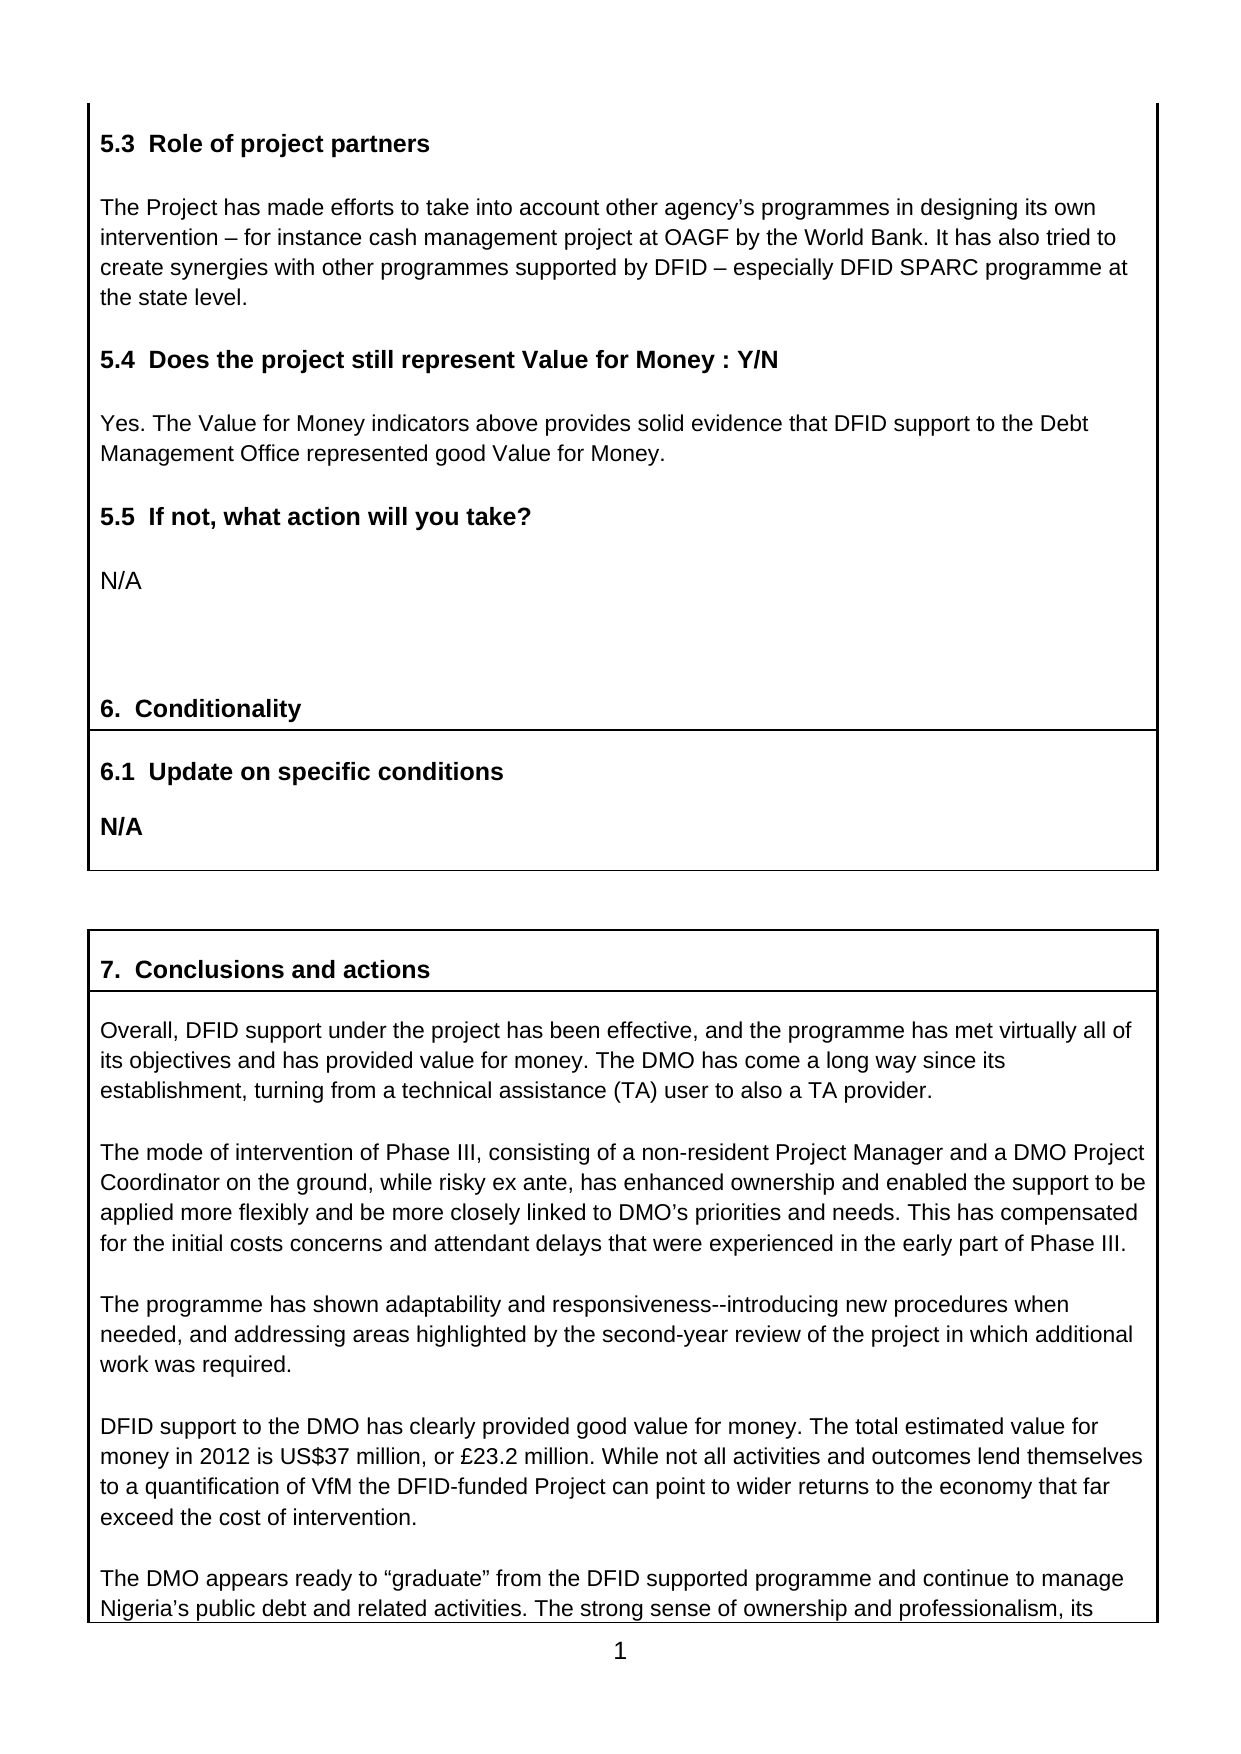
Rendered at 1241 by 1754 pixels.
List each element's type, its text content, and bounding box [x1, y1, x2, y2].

table_cell 6.1 Update on specific conditions N/A [90, 731, 1156, 870]
table_cell 6. Conditionality [90, 669, 1156, 729]
table_header 7. Conclusions and actions [90, 931, 1156, 990]
table_cell 5.3 Role of project partners The Project has made efforts to take into account other agency’s programmes in designing its own intervention – for instance cash management project at OAGF by the World Bank. It has also tried to create synergies with other programmes supported by DFID – especially DFID SPARC programme at the state level. 5.4 Does the project still represent Value for Money : Y/N Yes. The Value for Money indicators above provides solid evidence that DFID support to the Debt Management Office represented good Value for Money. 5.5 If not, what action will you take? N/A [90, 103, 1156, 669]
table_cell Overall, DFID support under the project has been effective, and the programme has met virtually all of its objectives and has provided value for money. The DMO has come a long way since its establishment, turning from a technical assistance (TA) user to also a TA provider. The mode of intervention of Phase III, consisting of a non-resident Project Manager and a DMO Project Coordinator on the ground, while risky ex ante, has enhanced ownership and enabled the support to be applied more flexibly and be more closely linked to DMO’s priorities and needs. This has compensated for the initial costs concerns and attendant delays that were experienced in the early part of Phase III. The programme has shown adaptability and responsiveness--introducing new procedures when needed, and addressing areas highlighted by the second-year review of the project in which additional work was required. DFID support to the DMO has clearly provided good value for money. The total estimated value for money in 2012 is US$37 million, or £23.2 million. While not all activities and outcomes lend themselves to a quantification of VfM the DFID-funded Project can point to wider returns to the economy that far exceed the cost of intervention. The DMO appears ready to “graduate” from the DFID supported programme and continue to manage Nigeria’s public debt and related activities. The strong sense of ownership and professionalism, its [90, 992, 1156, 1621]
